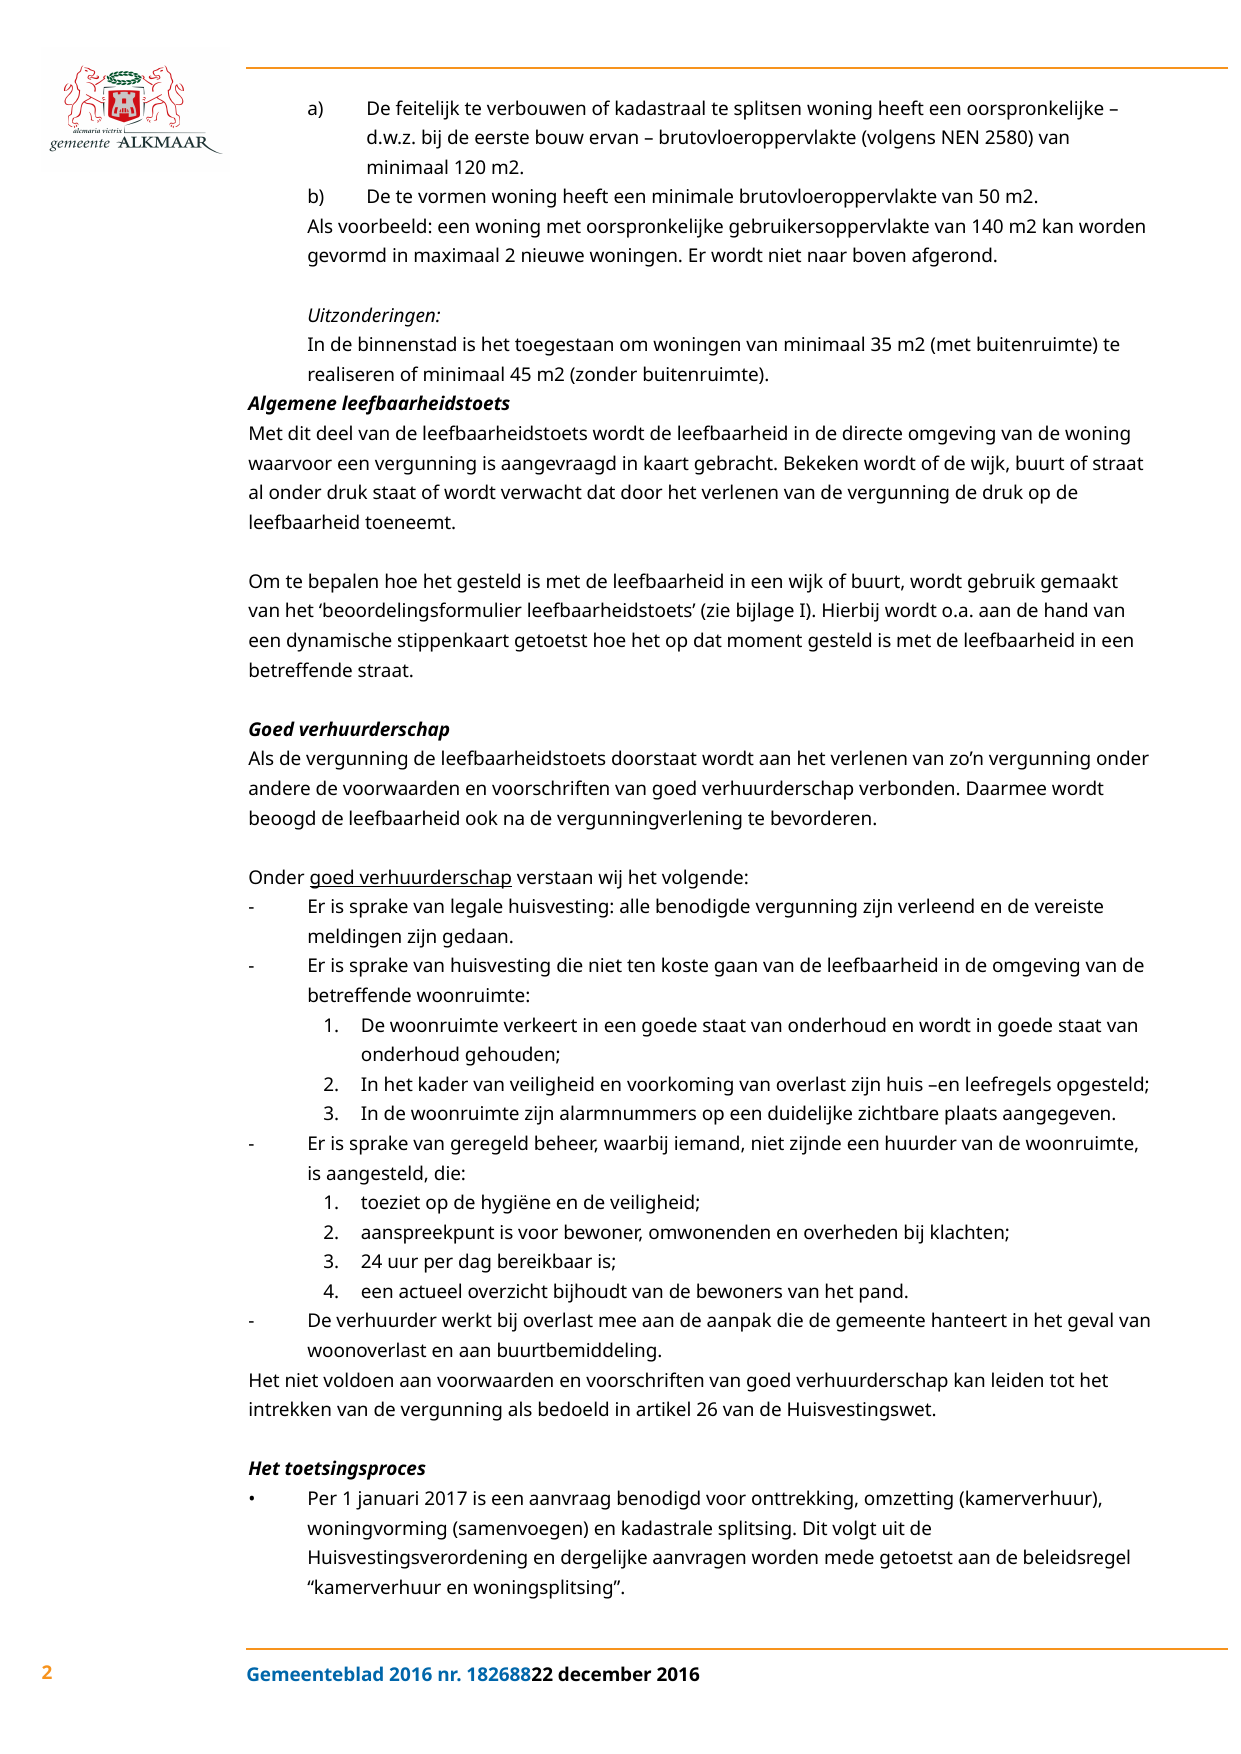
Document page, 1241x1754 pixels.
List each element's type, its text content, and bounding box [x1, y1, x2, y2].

list Per 1 januari 2017 is een aanvraag benodigd voor onttrekking, omzetting (kamerverhuur), woningvorming (samenvoegen) en kadastrale splitsing. Dit volgt uit de Huisvestingsverordening en dergelijke aanvragen worden mede getoetst aan de beleidsregel “kamerverhuur en woningsplitsing”. [248, 1485, 1152, 1600]
list In de binnenstad is het toegestaan om woningen van minimaal 35 m2 (met buitenruimte) te realiseren of minimaal 45 m2 (zonder buitenruimte). [248, 331, 1152, 387]
picture [41, 47, 231, 172]
text Goed verhuurderschap [248, 716, 1152, 742]
text Het toetsingsproces [248, 1456, 1152, 1481]
list Er is sprake van geregeld beheer, waarbij iemand, niet zijnde een huurder van de woonruimte, is aangesteld, die: [248, 1130, 1152, 1186]
list 24 uur per dag bereikbaar is; [323, 1248, 1152, 1274]
list In de woonruimte zijn alarmnummers op een duidelijke zichtbare plaats aangegeven. [323, 1101, 1152, 1126]
list Uitzonderingen: [248, 302, 1152, 328]
list aanspreekpunt is voor bewoner, omwonenden en overheden bij klachten; [323, 1219, 1152, 1245]
text Om te bepalen hoe het gesteld is met de leefbaarheid in een wijk of buurt, wordt gebruik gemaakt van het ‘beoordelingsformulier leefbaarheidstoets’ (zie bijlage I). Hierbij wordt o.a. aan de hand van een dynamische stippenkaart getoetst hoe het op dat moment gesteld is met de leefbaarheid in een betreffende straat. [248, 568, 1152, 683]
list De woonruimte verkeert in een goede staat van onderhoud en wordt in goede staat van onderhoud gehouden; [323, 1012, 1152, 1067]
text Als de vergunning de leefbaarheidstoets doorstaat wordt aan het verlenen van zo’n vergunning onder andere de voorwaarden en voorschriften van goed verhuurderschap verbonden. Daarmee wordt beoogd de leefbaarheid ook na de vergunningverlening te bevorderen. [248, 746, 1152, 831]
list In het kader van veiligheid en voorkoming van overlast zijn huis –en leefregels opgesteld; [323, 1071, 1152, 1097]
text Het niet voldoen aan voorwaarden en voorschriften van goed verhuurderschap kan leiden tot het intrekken van de vergunning als bedoeld in artikel 26 van de Huisvestingswet. [248, 1367, 1152, 1422]
list Als voorbeeld: een woning met oorspronkelijke gebruikersoppervlakte van 140 m2 kan worden gevormd in maximaal 2 nieuwe woningen. Er wordt niet naar boven afgerond. [248, 213, 1152, 268]
list Er is sprake van legale huisvesting: alle benodigde vergunning zijn verleend en de vereiste meldingen zijn gedaan. [248, 893, 1152, 949]
text Onder goed verhuurderschap verstaan wij het volgende: [248, 864, 1152, 890]
list toeziet op de hygiëne en de veiligheid; [323, 1189, 1152, 1215]
list De feitelijk te verbouwen of kadastraal te splitsen woning heeft een oorspronkelijke –d.w.z. bij de eerste bouw ervan – brutovloeroppervlakte (volgens NEN 2580) van minimaal 120 m2. [307, 95, 1152, 180]
list een actueel overzicht bijhoudt van de bewoners van het pand. [323, 1278, 1152, 1304]
text Algemene leefbaarheidstoets [248, 391, 1152, 416]
list De te vormen woning heeft een minimale brutovloeroppervlakte van 50 m2. [307, 183, 1152, 209]
text Met dit deel van de leefbaarheidstoets wordt de leefbaarheid in de directe omgeving van de woning waarvoor een vergunning is aangevraagd in kaart gebracht. Bekeken wordt of de wijk, buurt of straat al onder druk staat of wordt verwacht dat door het verlenen van de vergunning de druk op de leefbaarheid toeneemt. [248, 420, 1152, 535]
list De verhuurder werkt bij overlast mee aan de aanpak die de gemeente hanteert in het geval van woonoverlast en aan buurtbemiddeling. [248, 1308, 1152, 1363]
list Er is sprake van huisvesting die niet ten koste gaan van de leefbaarheid in de omgeving van de betreffende woonruimte: [248, 953, 1152, 1008]
